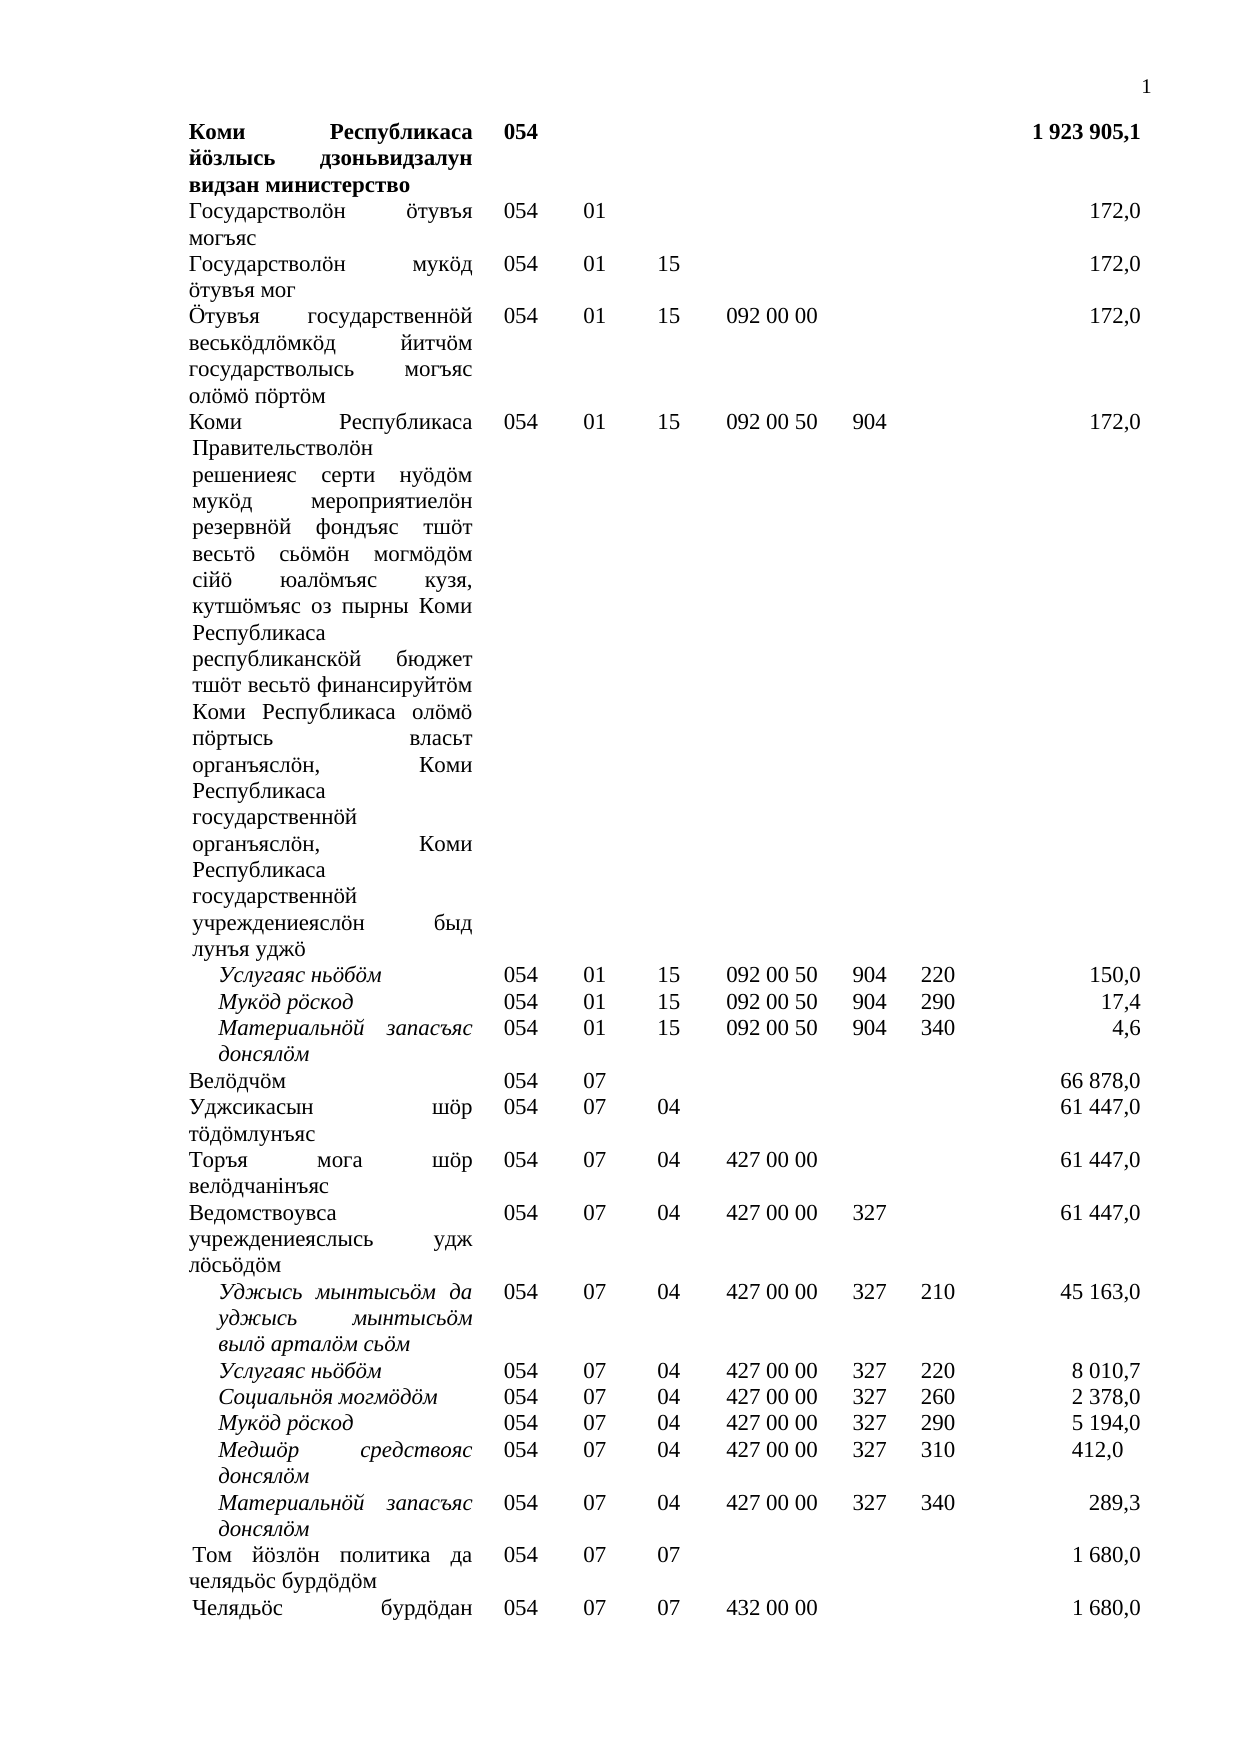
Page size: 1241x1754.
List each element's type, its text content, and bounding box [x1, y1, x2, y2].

table_cell 310 [901, 1436, 974, 1488]
table_cell 054 [484, 1410, 558, 1436]
table_cell 327 [838, 1410, 901, 1436]
table_cell Коми Республикаса Правительстволöн решениеяс серти нуöдöм мукöд мероприятиелöн резервнöй фондъяс тшöт весьтö сьöмöн могмöдöм сiйö юалöмъяс кузя, кутшöмъяс оз пырны Коми Республикаса республиканскöй бюджет тшöт весьтö финансируйтöм Коми Республикаса олöмö пöртысь власьт органъяслöн, Коми Республикаса государственнöй органъяслöн, Коми Республикаса государственнöй учреждениеяслöн быд лунъя уджö [177, 408, 484, 961]
table_cell 07 [631, 1594, 705, 1620]
table_cell 427 00 00 [705, 1410, 838, 1436]
table_cell 092 00 50 [705, 988, 838, 1014]
table_cell [901, 1146, 974, 1199]
table_cell 904 [838, 988, 901, 1014]
table_cell 427 00 00 [705, 1489, 838, 1541]
table_cell 904 [838, 1014, 901, 1067]
table_cell [705, 1067, 838, 1093]
table_cell 427 00 00 [705, 1146, 838, 1199]
table_cell 5 194,0 [975, 1410, 1152, 1436]
table_cell 054 [484, 988, 558, 1014]
table_cell [901, 197, 974, 250]
table_cell 427 00 00 [705, 1383, 838, 1409]
table_cell 1 680,0 [975, 1541, 1152, 1594]
table_cell 01 [558, 408, 631, 961]
table_cell 01 [558, 303, 631, 408]
table_cell Велöдчöм [177, 1067, 484, 1093]
table_cell Öтувъя государственнöй веськöдлöмкöд йитчöм государстволысь могъяс олöмö пöртöм [177, 303, 484, 408]
table_cell 01 [558, 197, 631, 250]
table_cell Мукöд рöскод [177, 988, 484, 1014]
table_cell 04 [631, 1410, 705, 1436]
table_cell 61 447,0 [975, 1093, 1152, 1146]
table_cell 04 [631, 1278, 705, 1357]
table_header Коми Республикаса йöзлысь дзоньвидзалун видзан министерство [177, 118, 484, 197]
table_cell 220 [901, 1357, 974, 1383]
table_cell [838, 303, 901, 408]
table_cell 327 [838, 1357, 901, 1383]
table_cell 172,0 [975, 250, 1152, 303]
table_cell 092 00 50 [705, 1014, 838, 1067]
table_cell 17,4 [975, 988, 1152, 1014]
table_cell 054 [484, 197, 558, 250]
table_cell [901, 408, 974, 961]
table_cell 04 [631, 1436, 705, 1488]
table_cell 15 [631, 408, 705, 961]
table_cell 07 [558, 1541, 631, 1594]
table_cell 01 [558, 1014, 631, 1067]
table_cell 07 [558, 1489, 631, 1541]
table_cell Медшöр средствояс донсялöм [177, 1436, 484, 1488]
table_cell [901, 1093, 974, 1146]
table_cell [631, 197, 705, 250]
table_cell 340 [901, 1489, 974, 1541]
table_cell 07 [558, 1093, 631, 1146]
table_cell 172,0 [975, 303, 1152, 408]
table_cell 092 00 50 [705, 961, 838, 988]
table_cell 2 378,0 [975, 1383, 1152, 1409]
table_cell 66 878,0 [975, 1067, 1152, 1093]
table_cell [901, 1199, 974, 1278]
table_cell 07 [558, 1199, 631, 1278]
table_cell 340 [901, 1014, 974, 1067]
table_header 054 [484, 118, 558, 197]
table_cell 15 [631, 961, 705, 988]
table_cell 054 [484, 1541, 558, 1594]
table_cell 427 00 00 [705, 1199, 838, 1278]
table_cell [901, 303, 974, 408]
table_cell 61 447,0 [975, 1146, 1152, 1199]
table_cell [631, 1067, 705, 1093]
table_cell Услугаяс ньöбöм [177, 961, 484, 988]
table_cell 054 [484, 1014, 558, 1067]
table_cell 054 [484, 1357, 558, 1383]
table_header [838, 118, 901, 197]
table_cell 8 010,7 [975, 1357, 1152, 1383]
table_cell 04 [631, 1357, 705, 1383]
table_cell 07 [558, 1146, 631, 1199]
table_cell 327 [838, 1278, 901, 1357]
table_cell 054 [484, 1067, 558, 1093]
table_cell [901, 1067, 974, 1093]
table_cell 054 [484, 408, 558, 961]
table_cell Торъя мога шöр велöдчанiнъяс [177, 1146, 484, 1199]
table_cell Мукöд рöскод [177, 1410, 484, 1436]
table_cell 15 [631, 250, 705, 303]
table_cell 01 [558, 961, 631, 988]
table_header 1 923 905,1 [975, 118, 1152, 197]
table_cell 327 [838, 1199, 901, 1278]
table_cell 04 [631, 1383, 705, 1409]
table_cell 092 00 50 [705, 408, 838, 961]
table_cell 01 [558, 250, 631, 303]
table_cell [705, 1093, 838, 1146]
table_cell 412,0 [975, 1436, 1152, 1488]
table_cell 210 [901, 1278, 974, 1357]
table_cell 327 [838, 1436, 901, 1488]
table_cell Ведомствоувса учреждениеяслысь удж лöсьöдöм [177, 1199, 484, 1278]
table_cell Челядьöс бурдöдан [177, 1594, 484, 1620]
table_cell 054 [484, 250, 558, 303]
table_cell [838, 1067, 901, 1093]
table_cell 327 [838, 1383, 901, 1409]
table_cell Уджысь мынтысьöм да уджысь мынтысьöм вылö арталöм сьöм [177, 1278, 484, 1357]
table_cell [838, 1093, 901, 1146]
table_cell [838, 197, 901, 250]
table_cell Том йöзлöн политика да челядьöс бурдöдöм [177, 1541, 484, 1594]
table_cell 1 680,0 [975, 1594, 1152, 1620]
table_cell 172,0 [975, 197, 1152, 250]
table_cell 054 [484, 1146, 558, 1199]
table_cell [901, 250, 974, 303]
table_cell [705, 1541, 838, 1594]
table_cell [838, 1594, 901, 1620]
table_cell Уджсикасын шöр тöдöмлунъяс [177, 1093, 484, 1146]
table_cell 07 [558, 1067, 631, 1093]
table_cell [838, 250, 901, 303]
table_cell [705, 250, 838, 303]
table_cell 054 [484, 1278, 558, 1357]
table_cell 327 [838, 1489, 901, 1541]
table_cell 04 [631, 1093, 705, 1146]
table_cell Социальнöя могмöдöм [177, 1383, 484, 1409]
table_cell 04 [631, 1146, 705, 1199]
table_cell 054 [484, 1489, 558, 1541]
table_cell 07 [558, 1410, 631, 1436]
table_header [705, 118, 838, 197]
table_cell Государстволöн мукöд öтувъя мог [177, 250, 484, 303]
table_cell 07 [558, 1357, 631, 1383]
table_cell 054 [484, 961, 558, 988]
table_cell 054 [484, 1594, 558, 1620]
table_cell 054 [484, 1093, 558, 1146]
table_cell 427 00 00 [705, 1278, 838, 1357]
table_cell 220 [901, 961, 974, 988]
table_cell 904 [838, 961, 901, 988]
table_cell 054 [484, 303, 558, 408]
table_cell 172,0 [975, 408, 1152, 961]
table_cell 61 447,0 [975, 1199, 1152, 1278]
table_cell [901, 1594, 974, 1620]
table_cell Государстволöн öтувъя могъяс [177, 197, 484, 250]
table_cell 15 [631, 303, 705, 408]
table_cell [838, 1146, 901, 1199]
table_cell 289,3 [975, 1489, 1152, 1541]
table_cell 290 [901, 1410, 974, 1436]
table_header [558, 118, 631, 197]
table_cell [838, 1541, 901, 1594]
table_cell 260 [901, 1383, 974, 1409]
table_cell 15 [631, 1014, 705, 1067]
table_cell 432 00 00 [705, 1594, 838, 1620]
table_cell [901, 1541, 974, 1594]
table_cell 054 [484, 1199, 558, 1278]
table_cell 45 163,0 [975, 1278, 1152, 1357]
table_cell 07 [558, 1594, 631, 1620]
table_cell Услугаяс ньöбöм [177, 1357, 484, 1383]
table_cell Материальнöй запасъяс донсялöм [177, 1489, 484, 1541]
table_cell [705, 197, 838, 250]
table_cell 904 [838, 408, 901, 961]
table_header [631, 118, 705, 197]
table_cell 07 [558, 1436, 631, 1488]
table_header [901, 118, 974, 197]
table_cell 427 00 00 [705, 1436, 838, 1488]
table_cell 07 [558, 1278, 631, 1357]
table_cell Материальнöй запасъяс донсялöм [177, 1014, 484, 1067]
table_cell 150,0 [975, 961, 1152, 988]
table_cell 15 [631, 988, 705, 1014]
table_cell 07 [631, 1541, 705, 1594]
table_cell 427 00 00 [705, 1357, 838, 1383]
table_cell 04 [631, 1199, 705, 1278]
table_cell 4,6 [975, 1014, 1152, 1067]
table_cell 054 [484, 1383, 558, 1409]
table_cell 01 [558, 988, 631, 1014]
table_cell 290 [901, 988, 974, 1014]
table_cell 092 00 00 [705, 303, 838, 408]
table_cell 07 [558, 1383, 631, 1409]
table_cell 054 [484, 1436, 558, 1488]
table_cell 04 [631, 1489, 705, 1541]
